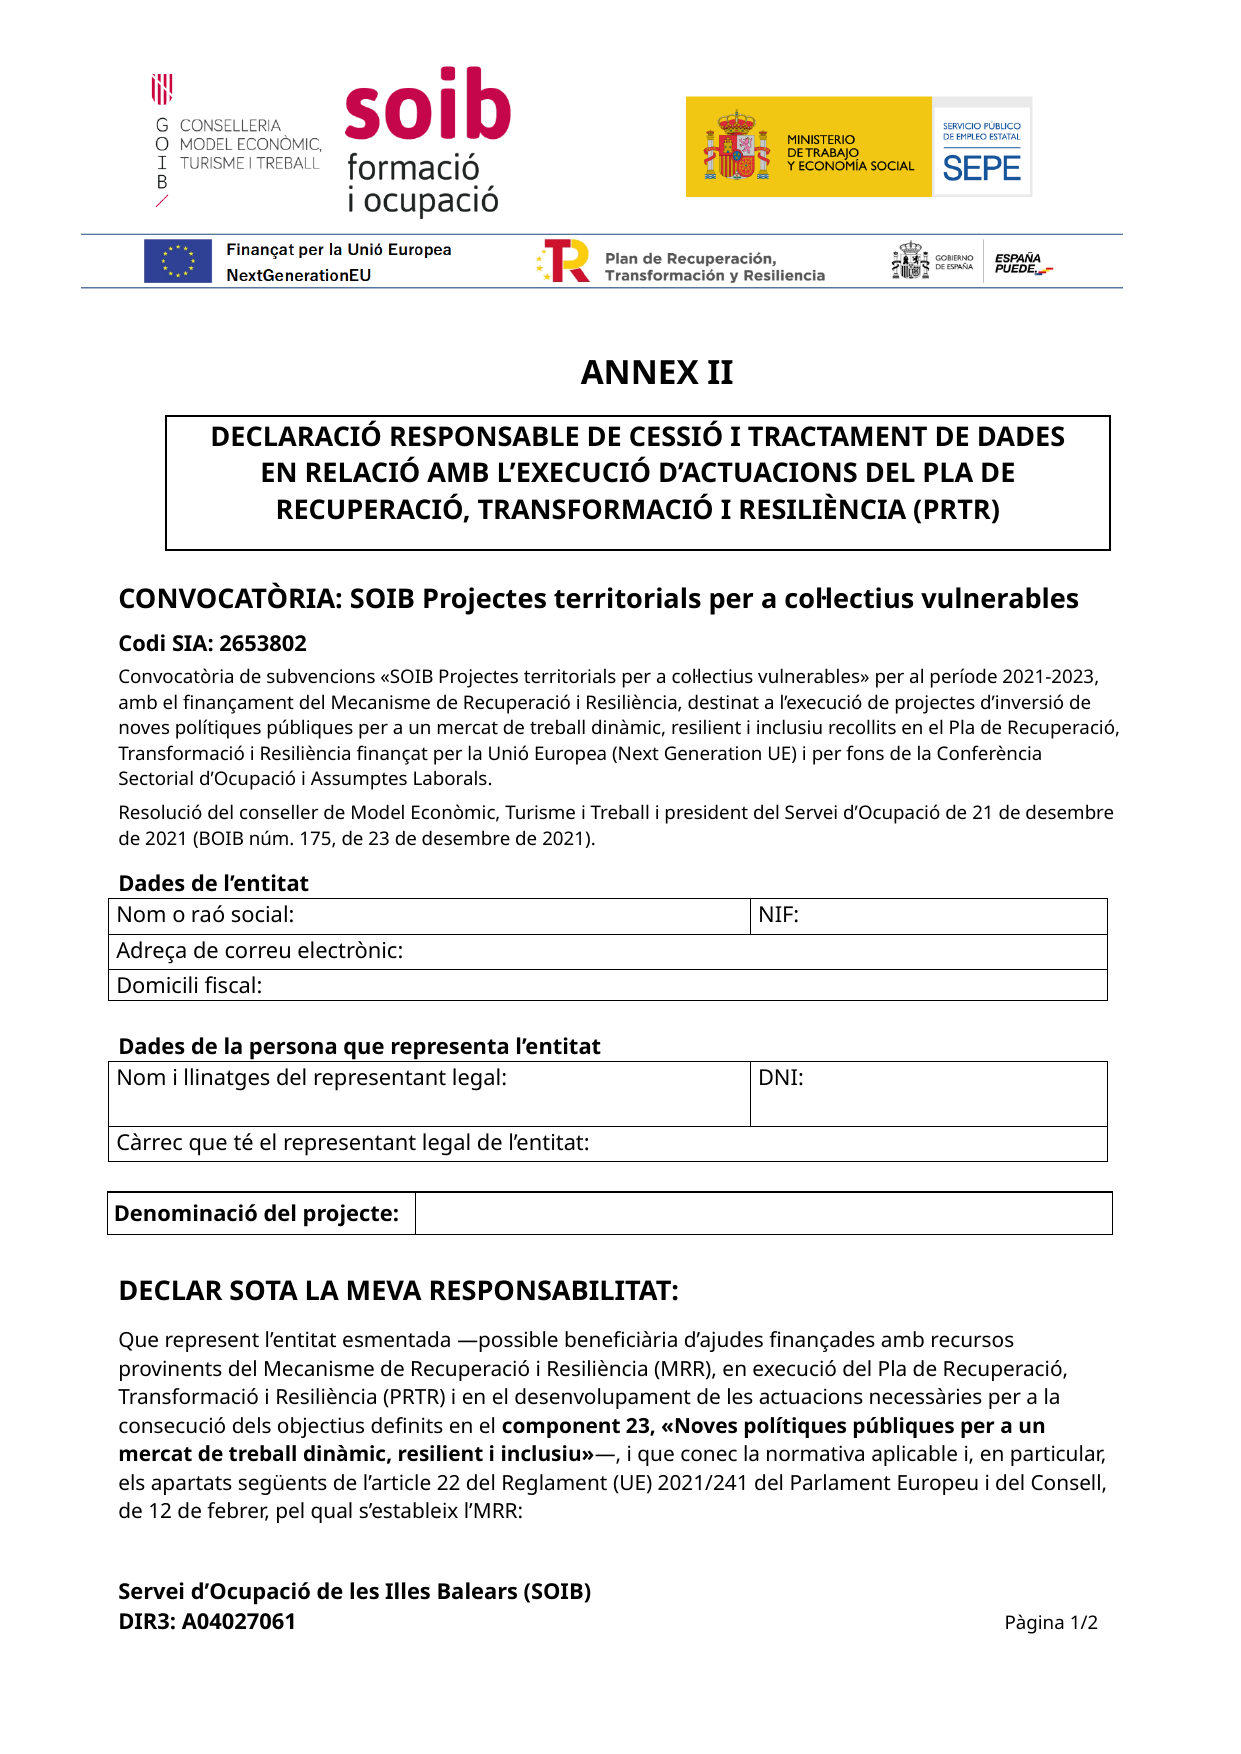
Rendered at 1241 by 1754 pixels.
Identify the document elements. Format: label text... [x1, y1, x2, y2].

text CONVOCATÒRIA: SOIB Projectes territorials per a col·lectius vulnerables [118, 579, 1122, 616]
text Resolució del conseller de Model Econòmic, Turisme i Treball i president del Servei d’Ocupació de 21 de desembre de 2021 (BOIB núm. 175, de 23 de desembre de 2021). [118, 800, 1122, 851]
text Convocatòria de subvencions «SOIB Projectes territorials per a col·lectius vulnerables» per al període 2021-2023, amb el finançament del Mecanisme de Recuperació i Resiliència, destinat a l’execució de projectes d’inversió de noves polítiques públiques per a un mercat de treball dinàmic, resilient i inclusiu recollits en el Pla de Recuperació, Transformació i Resiliència finançat per la Unió Europea (Next Generation UE) i per fons de la Conferència Sectorial d’Ocupació i Assumptes Laborals. [118, 663, 1122, 791]
table_header NIF: [751, 899, 1107, 934]
text Codi SIA: 2653802 [118, 628, 1122, 658]
text Que represent l’entitat esmentada —possible beneficiària d’ajudes finançades amb recursos provinents del Mecanisme de Recuperació i Resiliència (MRR), en execució del Pla de Recuperació, Transformació i Resiliència (PRTR) i en el desenvolupament de les actuacions necessàries per a la consecució dels objectius definits en el component 23, «Noves polítiques públiques per a un mercat de treball dinàmic, resilient i inclusiu»—, i que conec la normativa aplicable i, en particular, els apartats següents de l’article 22 del Reglament (UE) 2021/241 del Parlament Europeu i del Consell, de 12 de febrer, pel qual s’estableix l’MRR: [118, 1326, 1122, 1524]
table_header [416, 1193, 1112, 1234]
picture [81, 57, 1130, 294]
table_cell Càrrec que té el representant legal de l’entitat: [109, 1127, 1107, 1161]
table_cell Adreça de correu electrònic: [109, 935, 1107, 969]
subtitle ANNEX II [192, 349, 1122, 394]
table_header DNI: [751, 1062, 1107, 1126]
text Dades de l’entitat [118, 868, 1122, 898]
table_header Nom i llinatges del representant legal: [109, 1062, 750, 1126]
table_header Denominació del projecte: [108, 1193, 415, 1234]
text DECLARACIÓ RESPONSABLE DE CESSIÓ I TRACTAMENT DE DADES EN RELACIÓ AMB L’EXECUCIÓ D’ACTUACIONS DEL PLA DE RECUPERACIÓ, TRANSFORMACIÓ I RESILIÈNCIA (PRTR) [196, 417, 1080, 528]
text DECLAR SOTA LA MEVA RESPONSABILITAT: [118, 1272, 1122, 1308]
text Dades de la persona que representa l’entitat [118, 1031, 1122, 1061]
table_header Nom o raó social: [109, 899, 750, 934]
table_cell Domicili fiscal: [109, 970, 1107, 1000]
